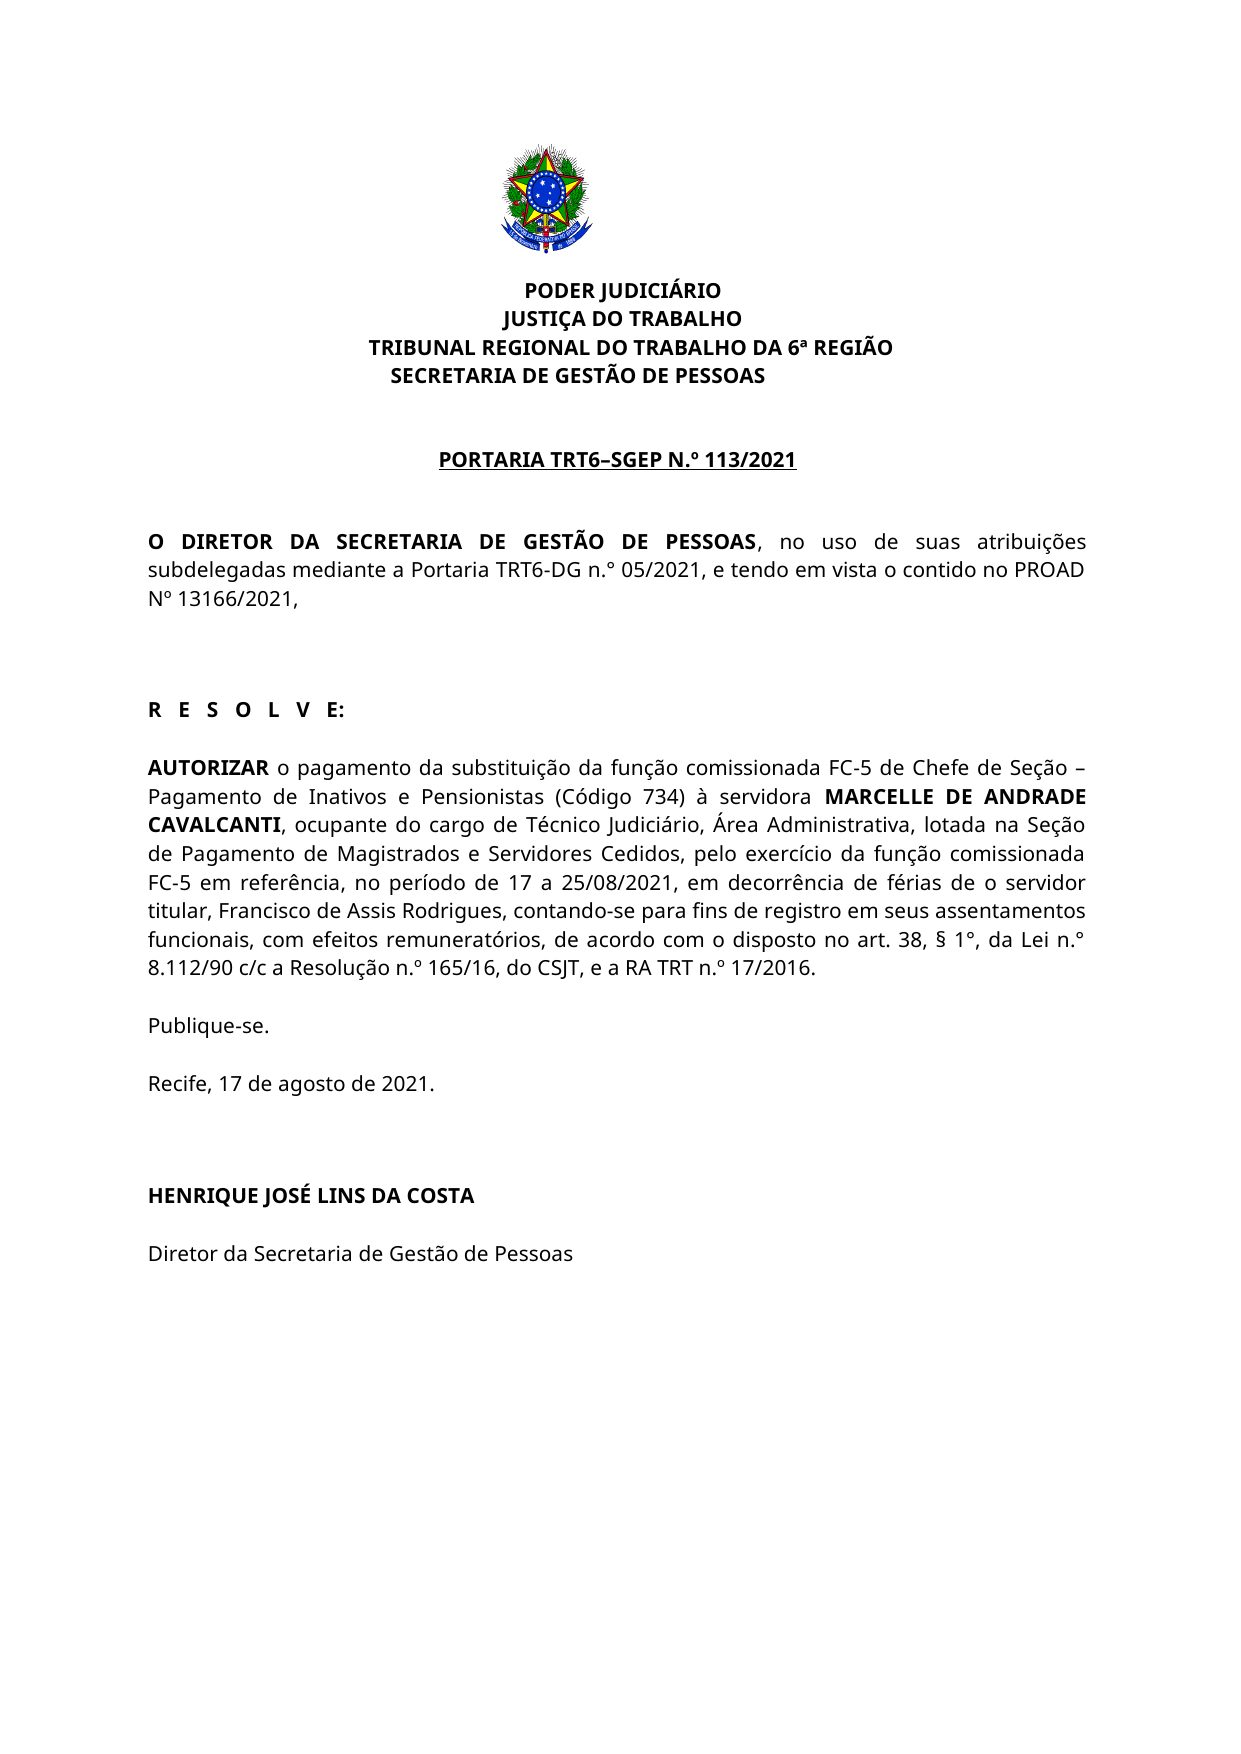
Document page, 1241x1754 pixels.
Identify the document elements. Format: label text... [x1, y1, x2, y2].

picture [497, 141, 595, 255]
text HENRIQUE JOSÉ LINS DA COSTA [148, 1181, 1087, 1209]
text TRIBUNAL REGIONAL DO TRABALHO DA 6ª REGIÃO [148, 333, 1092, 361]
text Recife, 17 de agosto de 2021. [148, 1069, 1087, 1098]
text PODER JUDICIÁRIO [148, 276, 1092, 304]
text Publique-se. [148, 1011, 1087, 1039]
text R E S O L V E: [148, 695, 1081, 724]
text O DIRETOR DA SECRETARIA DE GESTÃO DE PESSOAS, no uso de suas atribuições subdelegadas mediante a Portaria TRT6-DG n.° 05/2021, e tendo em vista o contido no PROAD Nº 13166/2021, [148, 527, 1087, 612]
text Diretor da Secretaria de Gestão de Pessoas [148, 1239, 1092, 1267]
text SECRETARIA DE GESTÃO DE PESSOAS [148, 361, 1087, 390]
text AUTORIZAR o pagamento da substituição da função comissionada FC-5 de Chefe de Seção – Pagamento de Inativos e Pensionistas (Código 734) à servidora MARCELLE DE ANDRADE CAVALCANTI, ocupante do cargo de Técnico Judiciário, Área Administrativa, lotada na Seção de Pagamento de Magistrados e Servidores Cedidos, pelo exercício da função comissionada FC-5 em referência, no período de 17 a 25/08/2021, em decorrência de férias de o servidor titular, Francisco de Assis Rodrigues, contando-se para fins de registro em seus assentamentos funcionais, com efeitos remuneratórios, de acordo com o disposto no art. 38, § 1°, da Lei n.° 8.112/90 c/c a Resolução n.º 165/16, do CSJT, e a RA TRT n.º 17/2016. [148, 753, 1087, 982]
text JUSTIÇA DO TRABALHO [148, 304, 1092, 333]
text PORTARIA TRT6–SGEP N.º 113/2021 [148, 444, 1087, 473]
